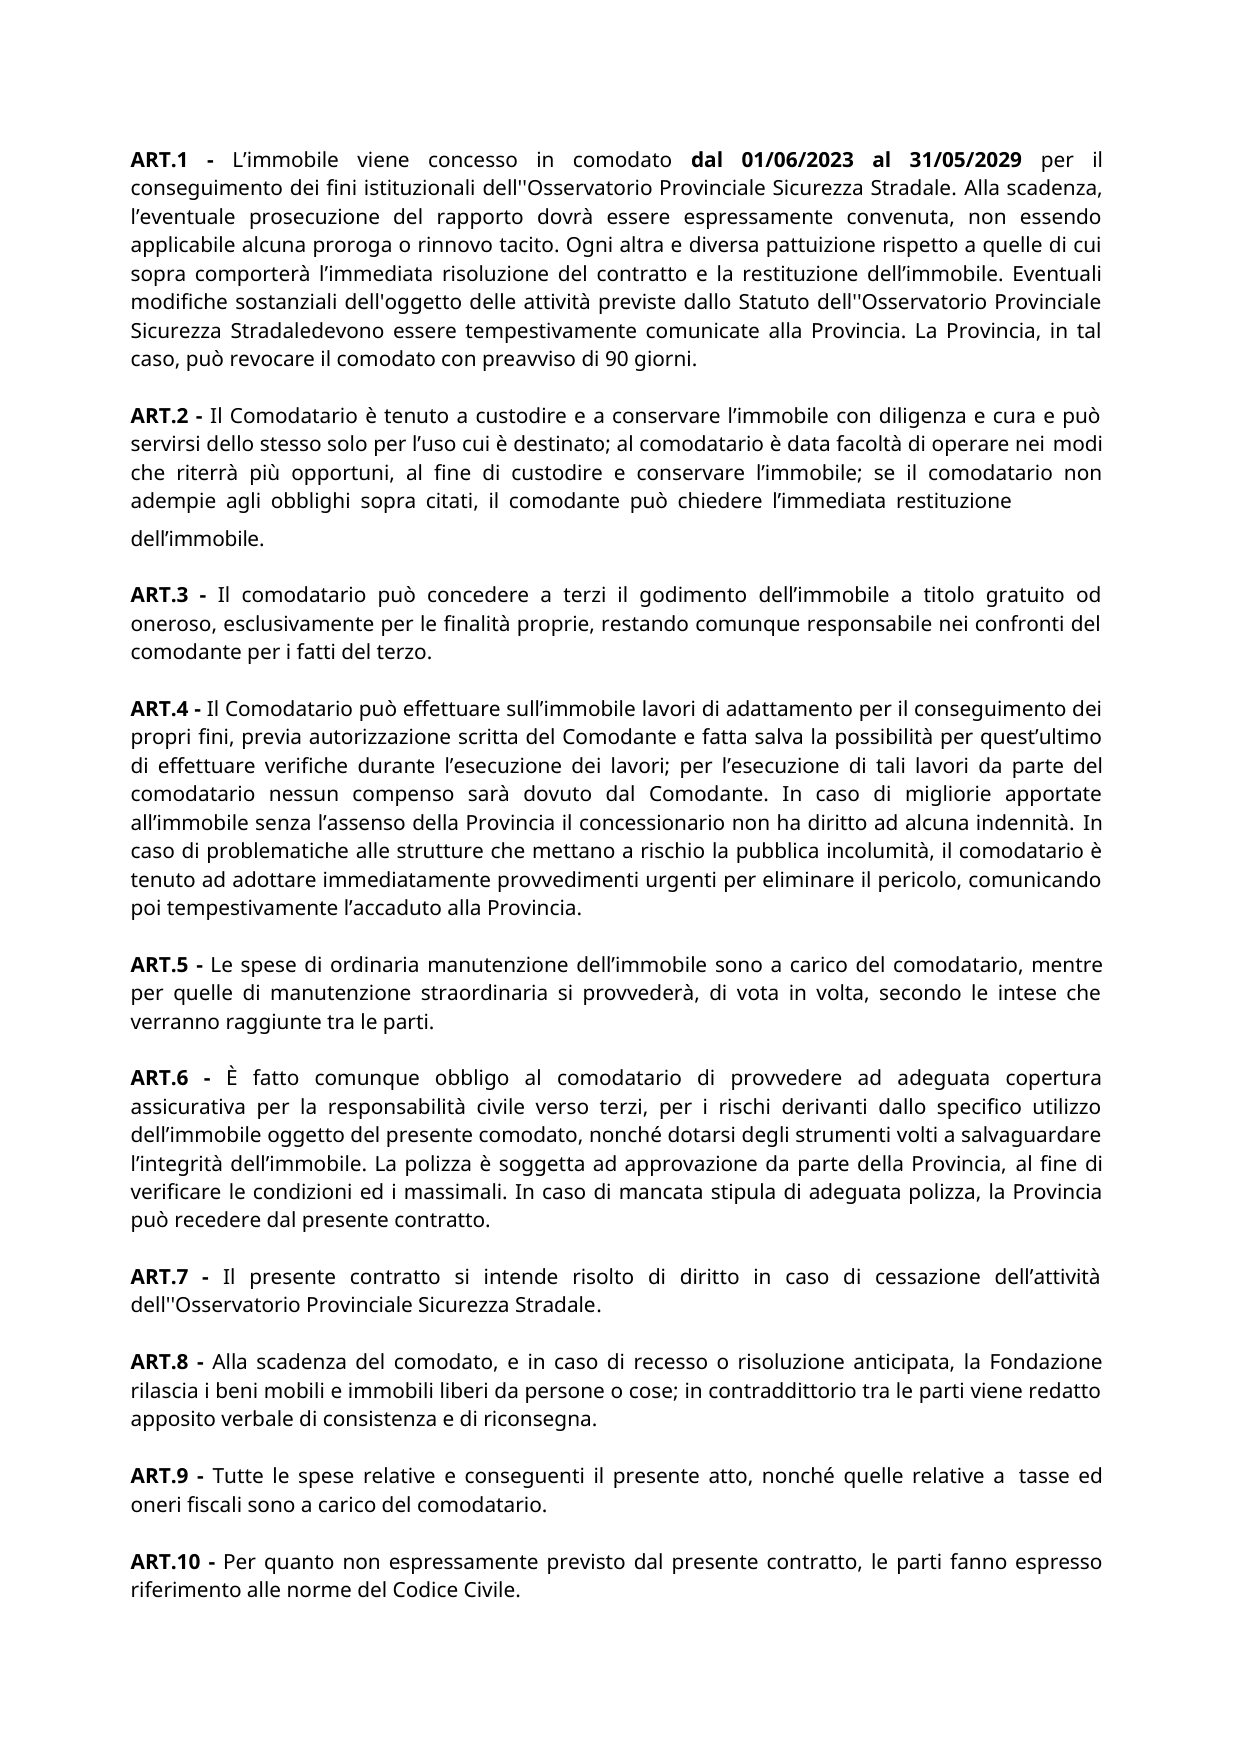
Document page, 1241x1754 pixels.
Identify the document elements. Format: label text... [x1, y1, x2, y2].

text ART.6 - È fatto comunque obbligo al comodatario di provvedere ad adeguata copertura assicurativa per la responsabilità civile verso terzi, per i rischi derivanti dallo specifico utilizzo dell’immobile oggetto del presente comodato, nonché dotarsi degli strumenti volti a salvaguardare l’integrità dell’immobile. La polizza è soggetta ad approvazione da parte della Provincia, al fine di verificare le condizioni ed i massimali. In caso di mancata stipula di adeguata polizza, la Provincia può recedere dal presente contratto. [130, 1063, 1103, 1234]
text ART.2 - Il Comodatario è tenuto a custodire e a conservare l’immobile con diligenza e cura e può servirsi dello stesso solo per l’uso cui è destinato; al comodatario è data facoltà di operare nei modi che riterrà più opportuni, al fine di custodire e conservare l’immobile; se il comodatario non adempie agli obblighi sopra citati, il comodante può chiedere l’immediata restituzione [130, 401, 1103, 515]
text dell’immobile. [130, 524, 1122, 552]
text ART.10 - Per quanto non espressamente previsto dal presente contratto, le parti fanno espresso riferimento alle norme del Codice Civile. [130, 1547, 1103, 1604]
text ART.3 - Il comodatario può concedere a terzi il godimento dell’immobile a titolo gratuito od oneroso, esclusivamente per le finalità proprie, restando comunque responsabile nei confronti del comodante per i fatti del terzo. [130, 580, 1102, 666]
text ART.8 - Alla scadenza del comodato, e in caso di recesso o risoluzione anticipata, la Fondazione rilascia i beni mobili e immobili liberi da persone o cose; in contraddittorio tra le parti viene redatto apposito verbale di consistenza e di riconsegna. [130, 1347, 1103, 1433]
text ART.4 - Il Comodatario può effettuare sull’immobile lavori di adattamento per il conseguimento dei propri fini, previa autorizzazione scritta del Comodante e fatta salva la possibilità per quest’ultimo di effettuare verifiche durante l’esecuzione dei lavori; per l’esecuzione di tali lavori da parte del comodatario nessun compenso sarà dovuto dal Comodante. In caso di migliorie apportate all’immobile senza l’assenso della Provincia il concessionario non ha diritto ad alcuna indennità. In caso di problematiche alle strutture che mettano a rischio la pubblica incolumità, il comodatario è tenuto ad adottare immediatamente provvedimenti urgenti per eliminare il pericolo, comunicando poi tempestivamente l’accaduto alla Provincia. [130, 694, 1103, 922]
text ART.1 - L’immobile viene concesso in comodato dal 01/06/2023 al 31/05/2029 per il conseguimento dei fini istituzionali dell''Osservatorio Provinciale Sicurezza Stradale. Alla scadenza, l’eventuale prosecuzione del rapporto dovrà essere espressamente convenuta, non essendo applicabile alcuna proroga o rinnovo tacito. Ogni altra e diversa pattuizione rispetto a quelle di cui sopra comporterà l’immediata risoluzione del contratto e la restituzione dell’immobile. Eventuali modifiche sostanziali dell'oggetto delle attività previste dallo Statuto dell''Osservatorio Provinciale Sicurezza Stradaledevono essere tempestivamente comunicate alla Provincia. La Provincia, in tal caso, può revocare il comodato con preavviso di 90 giorni. [130, 145, 1103, 373]
text ART.9 - Tutte le spese relative e conseguenti il presente atto, nonché quelle relative a tasse ed oneri fiscali sono a carico del comodatario. [130, 1461, 1103, 1518]
text ART.7 - Il presente contratto si intende risolto di diritto in caso di cessazione dell’attività dell''Osservatorio Provinciale Sicurezza Stradale. [130, 1262, 1102, 1319]
text ART.5 - Le spese di ordinaria manutenzione dell’immobile sono a carico del comodatario, mentre per quelle di manutenzione straordinaria si provvederà, di vota in volta, secondo le intese che verranno raggiunte tra le parti. [130, 950, 1103, 1035]
